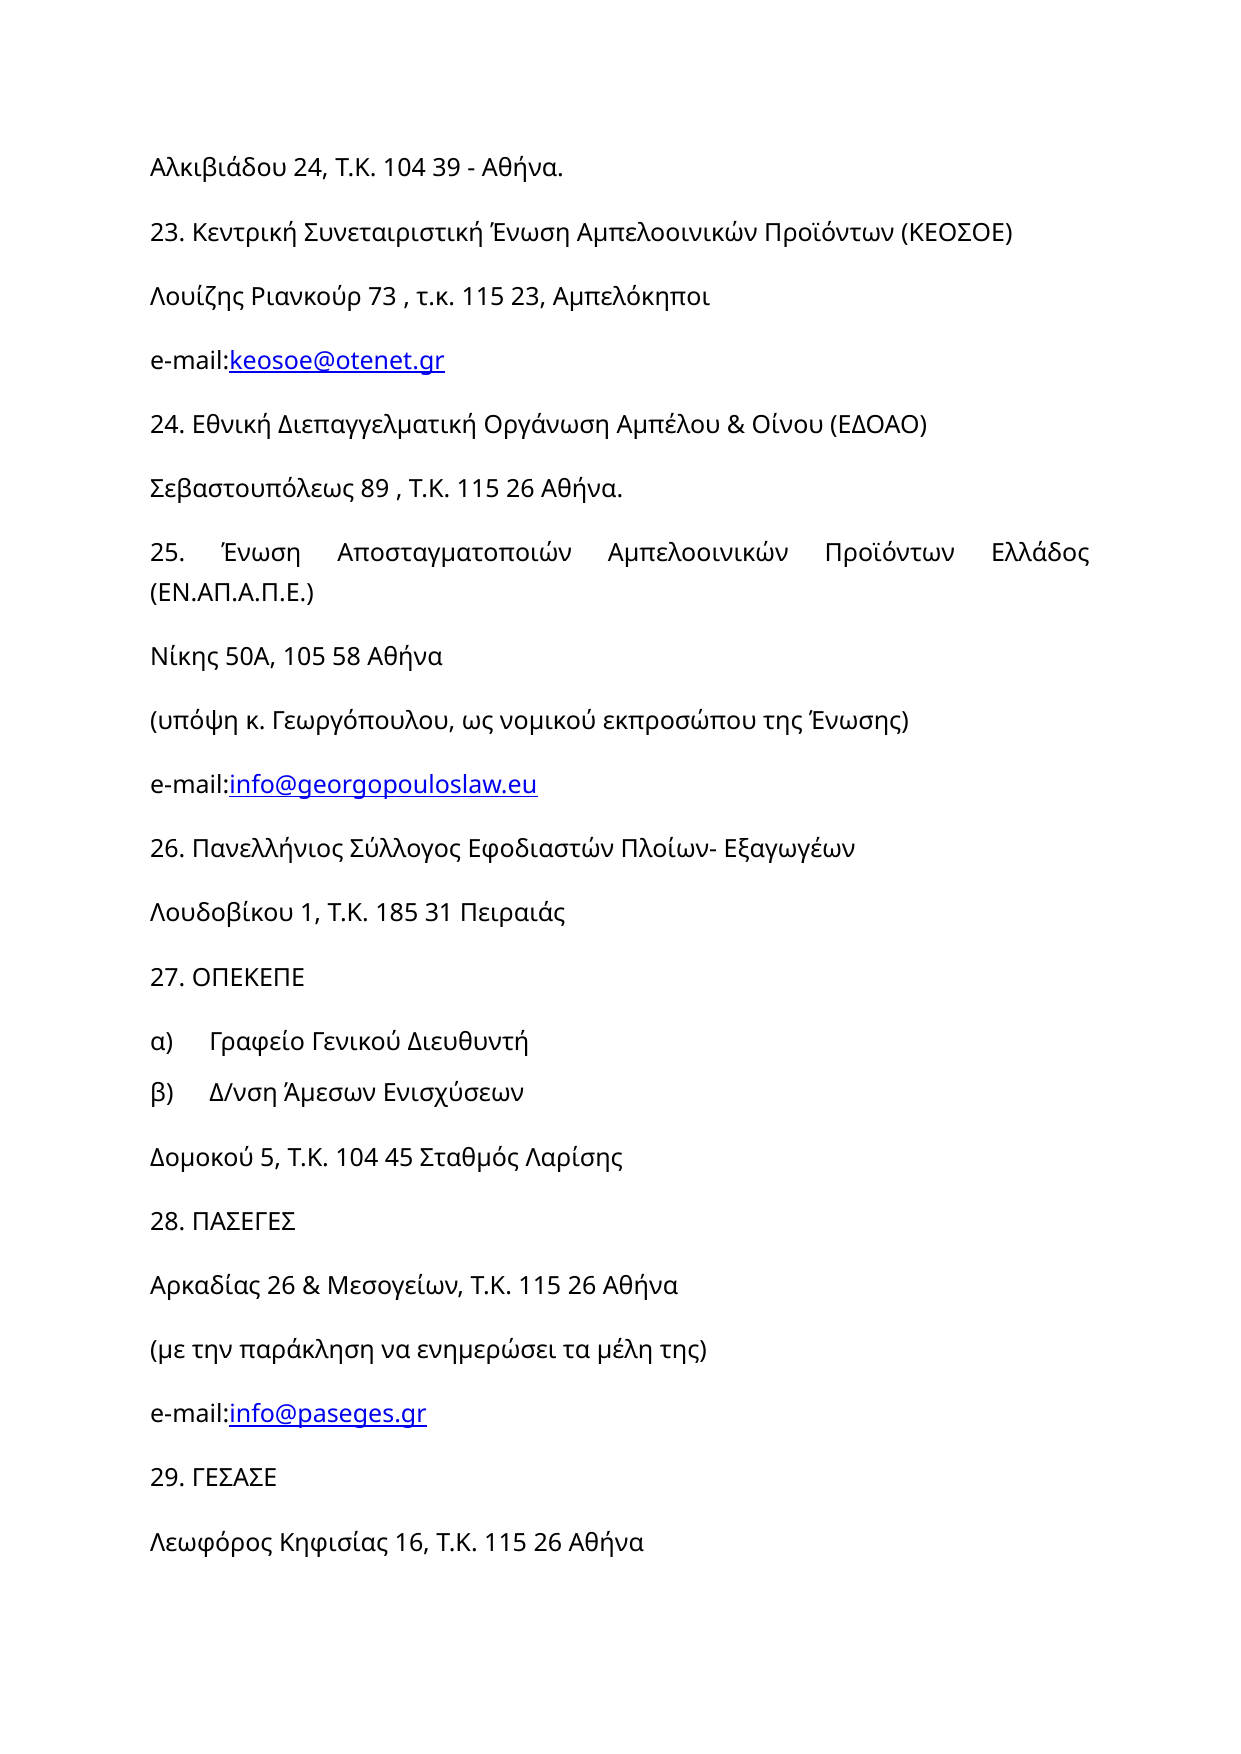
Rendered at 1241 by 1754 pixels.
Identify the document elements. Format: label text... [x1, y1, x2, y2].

text 23. Κεντρική Συνεταιριστική Ένωση Αμπελοοινικών Προϊόντων (ΚΕΟΣΟΕ) [150, 214, 1090, 248]
text 27. ΟΠΕΚΕΠΕ [150, 959, 1090, 993]
text Λουίζης Ριανκούρ 73 , τ.κ. 115 23, Αμπελόκηποι [150, 278, 1090, 312]
text e-mail:info@georgopouloslaw.eu [150, 767, 1090, 801]
text Αρκαδίας 26 & Μεσογείων, Τ.Κ. 115 26 Αθήνα [150, 1267, 1090, 1302]
text Λεωφόρος Κηφισίας 16, Τ.Κ. 115 26 Αθήνα [150, 1524, 1090, 1558]
text Δομοκού 5, Τ.Κ. 104 45 Σταθμός Λαρίσης [150, 1139, 1090, 1173]
text e-mail:keosoe@otenet.gr [150, 342, 1090, 377]
list β) Δ/νση Άμεσων Ενισχύσεων [150, 1075, 1090, 1109]
text Λουδοβίκου 1, Τ.Κ. 185 31 Πειραιάς [150, 895, 1090, 929]
text Σεβαστουπόλεως 89 , Τ.Κ. 115 26 Αθήνα. [150, 471, 1090, 505]
text Νίκης 50Α, 105 58 Αθήνα [150, 638, 1090, 672]
text 25. Ένωση Αποσταγματοποιών Αμπελοοινικών Προϊόντων Ελλάδος (ΕΝ.ΑΠ.Α.Π.Ε.) [150, 535, 1090, 608]
list α) Γραφείο Γενικού Διευθυντή [150, 1023, 1090, 1057]
text 28. ΠΑΣΕΓΕΣ [150, 1203, 1090, 1237]
text (υπόψη κ. Γεωργόπουλου, ως νομικού εκπροσώπου της Ένωσης) [150, 702, 1090, 737]
text 26. Πανελλήνιος Σύλλογος Εφοδιαστών Πλοίων- Εξαγωγέων [150, 831, 1090, 865]
text 24. Εθνική Διεπαγγελματική Οργάνωση Αμπέλου & Οίνου (ΕΔΟΑΟ) [150, 407, 1090, 441]
text Αλκιβιάδου 24, Τ.Κ. 104 39 - Αθήνα. [150, 150, 1090, 184]
text 29. ΓΕΣΑΣΕ [150, 1460, 1090, 1494]
text e-mail:info@paseges.gr [150, 1396, 1090, 1430]
text (με την παράκληση να ενημερώσει τα μέλη της) [150, 1332, 1090, 1366]
